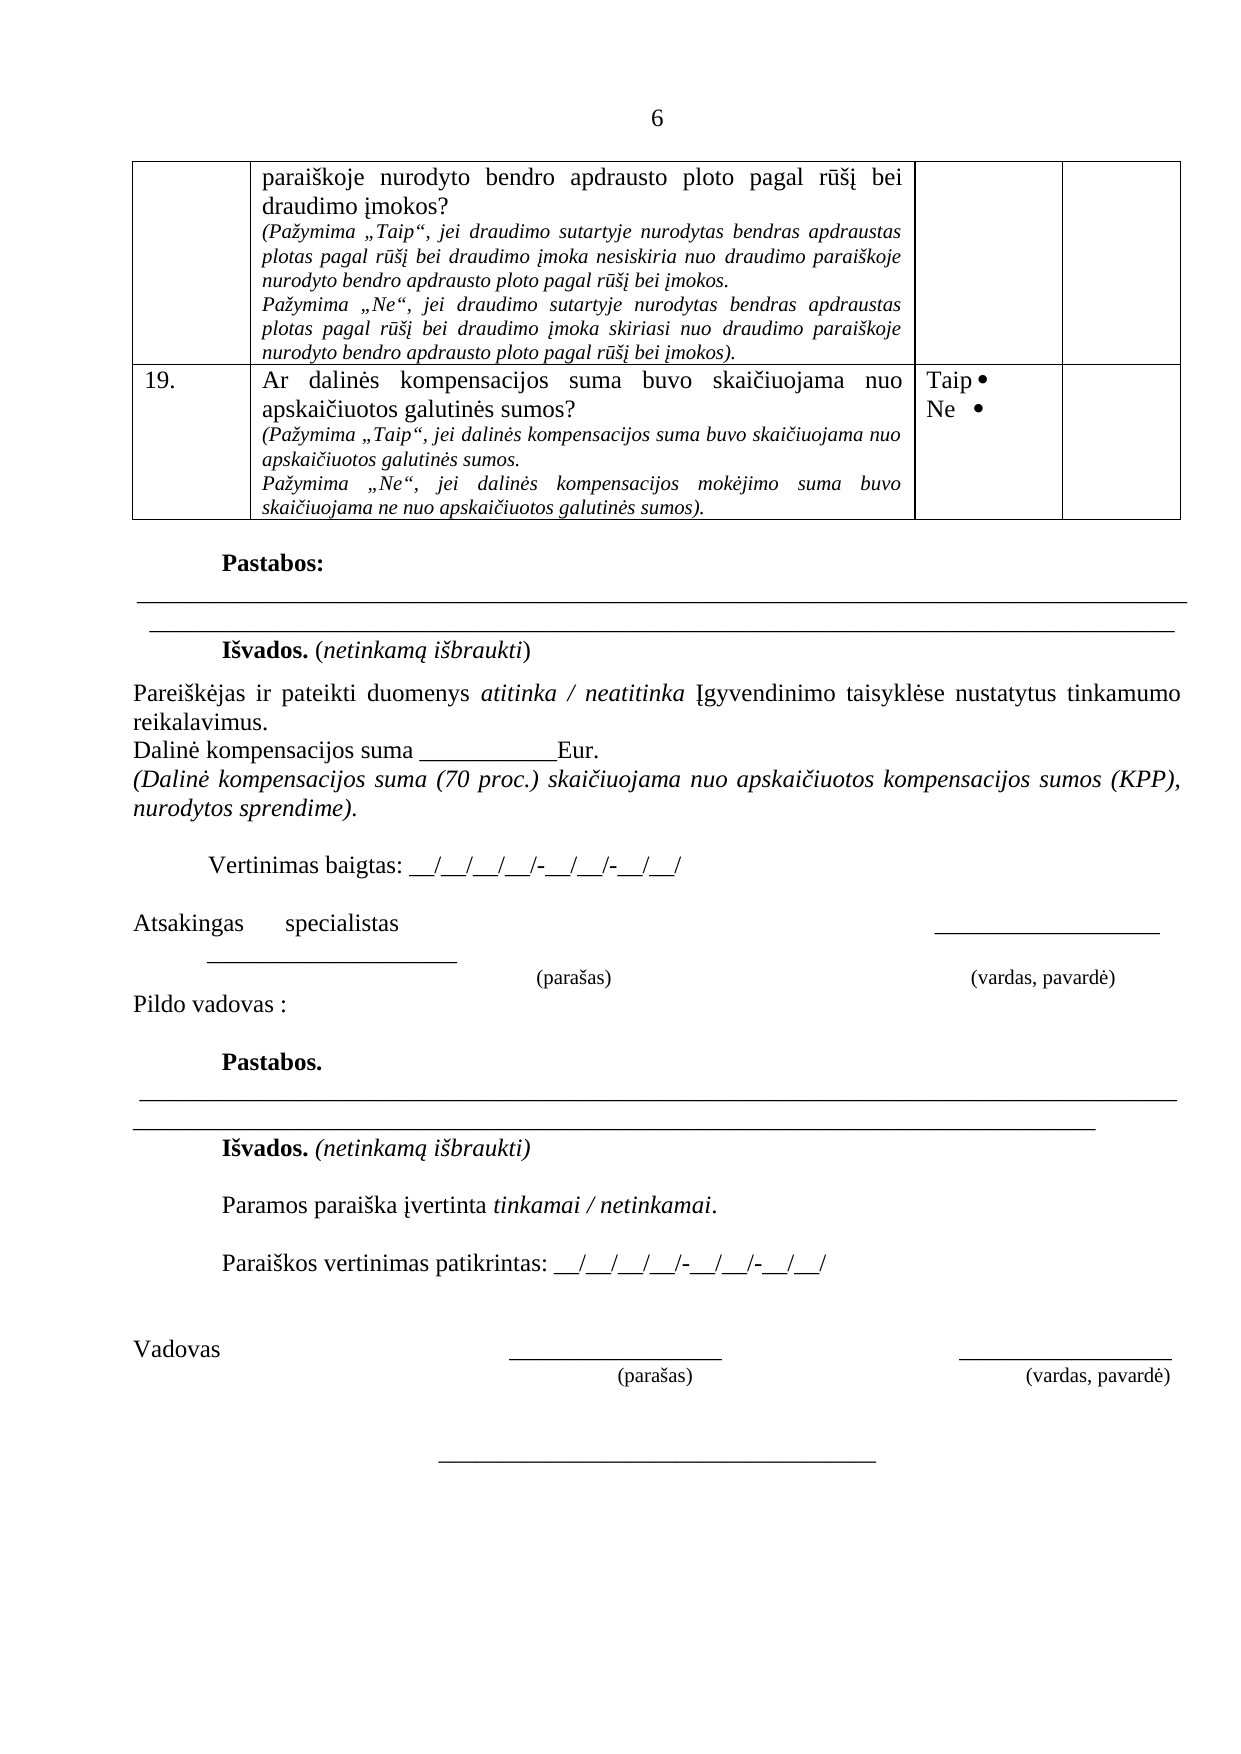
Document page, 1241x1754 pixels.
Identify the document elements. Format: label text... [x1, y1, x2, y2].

table_cell Ar dalinės kompensacijos suma buvo skaičiuojama nuo apskaičiuotos galutinės sumos? (Pažymima „Taip“, jei dalinės kompensacijos suma buvo skaičiuojama nuo apskaičiuotos galutinės sumos. Pažymima „Ne“, jei dalinės kompensacijos mokėjimo suma buvo skaičiuojama ne nuo apskaičiuotos galutinės sumos). [251, 365, 914, 519]
text ––––––––––––––––––––––––––––––––––– [133, 1445, 1181, 1473]
text Išvados. (netinkamą išbraukti) [133, 635, 1190, 663]
text Vertinimas baigtas: __/__/__/__/-__/__/-__/__/ [133, 850, 1181, 879]
text Pastabos: [133, 548, 1181, 577]
text Vadovas _________________ _________________ [133, 1334, 1181, 1363]
text Išvados. (netinkamą išbraukti) [133, 1133, 1184, 1162]
text (Dalinė kompensacijos suma (70 proc.) skaičiuojama nuo apskaičiuotos kompensacijos sumos (KPP), nurodytos sprendime). [133, 764, 1184, 822]
table_cell [916, 162, 1062, 364]
text Paramos paraiška įvertinta tinkamai / netinkamai. [133, 1191, 1181, 1219]
text ______________________________________________________________________________________________________________________________________________________________________ [133, 577, 1191, 635]
text Atsakingas specialistas __________________ ____________________ [133, 908, 1161, 965]
text Pildo vadovas : [133, 989, 1181, 1018]
text (parašas) (vardas, pavardė) [133, 1363, 1181, 1387]
text Dalinė kompensacijos suma ___________Eur. [133, 735, 1184, 764]
text (parašas) (vardas, pavardė) [207, 965, 1161, 989]
table_cell [133, 162, 250, 364]
table_cell [1063, 365, 1180, 519]
table_cell 19. [133, 365, 250, 519]
text Paraiškos vertinimas patikrintas: __/__/__/__/-__/__/-__/__/ [133, 1248, 1162, 1277]
text Pareiškėjas ir pateikti duomenys atitinka / neatitinka Įgyvendinimo taisyklėse nustatytus tinkamumo reikalavimus. [133, 678, 1181, 735]
table_cell paraiškoje nurodyto bendro apdrausto ploto pagal rūšį bei draudimo įmokos? (Pažymima „Taip“, jei draudimo sutartyje nurodytas bendras apdraustas plotas pagal rūšį bei draudimo įmoka nesiskiria nuo draudimo paraiškoje nurodyto bendro apdrausto ploto pagal rūšį bei įmokos. Pažymima „Ne“, jei draudimo sutartyje nurodytas bendras apdraustas plotas pagal rūšį bei draudimo įmoka skiriasi nuo draudimo paraiškoje nurodyto bendro apdrausto ploto pagal rūšį bei įmokos). [251, 162, 914, 364]
table_cell [1063, 162, 1180, 364]
text Pastabos. [133, 1047, 1181, 1076]
table_cell Taip  Ne  [916, 365, 1062, 519]
text ________________________________________________________________________________________________________________________________________________________________ [133, 1076, 1181, 1133]
